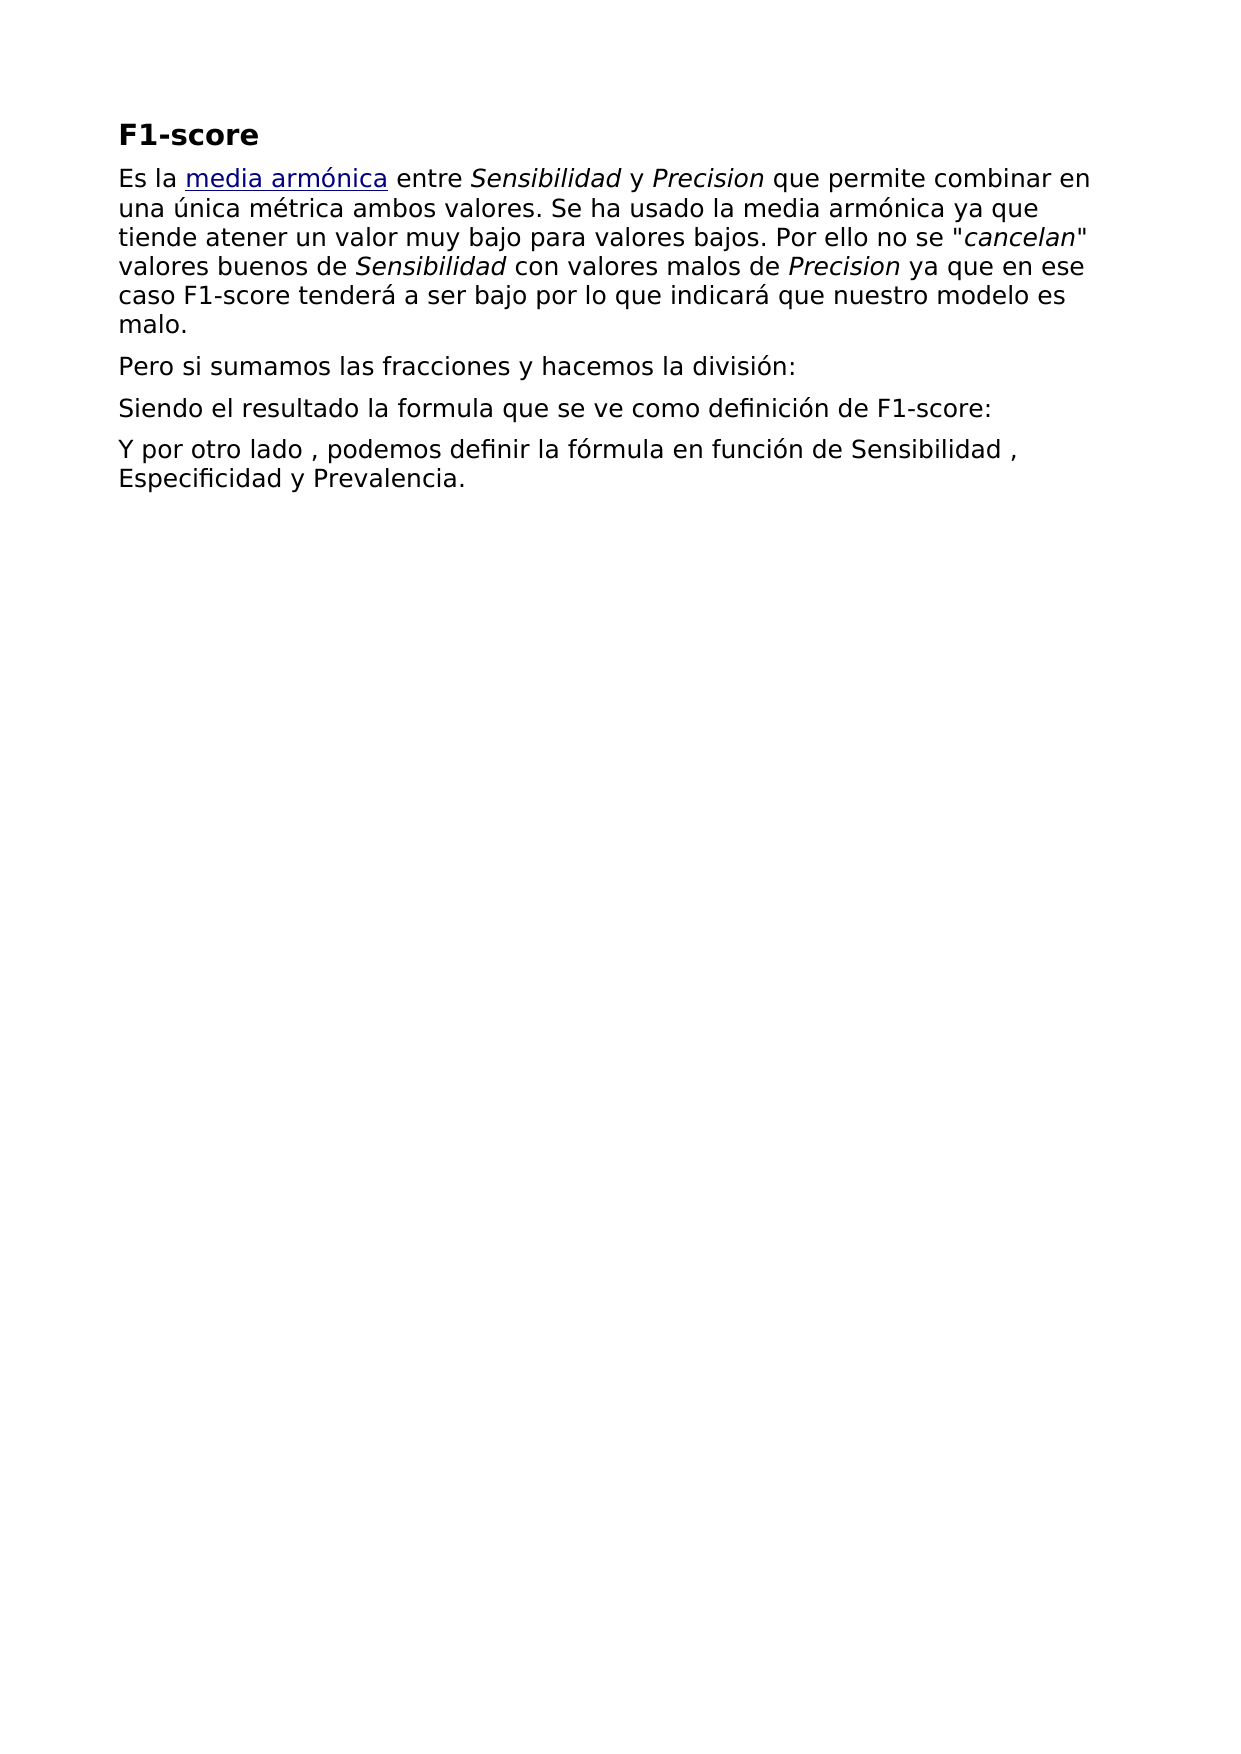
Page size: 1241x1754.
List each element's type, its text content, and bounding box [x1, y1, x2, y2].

text Siendo el resultado la formula que se ve como definición de F1-score: [118, 394, 1122, 423]
text Es la media armónica entre Sensibilidad y Precision que permite combinar en una única métrica ambos valores. Se ha usado la media armónica ya que tiende atener un valor muy bajo para valores bajos. Por ello no se "cancelan" valores buenos de Sensibilidad con valores malos de Precision ya que en ese caso F1-score tenderá a ser bajo por lo que indicará que nuestro modelo es malo. [118, 164, 1122, 339]
text Y por otro lado , podemos definir la fórmula en función de Sensibilidad , Especificidad y Prevalencia. [118, 435, 1122, 494]
subtitle F1-score [118, 118, 1122, 152]
text Pero si sumamos las fracciones y hacemos la división: [118, 352, 1122, 381]
